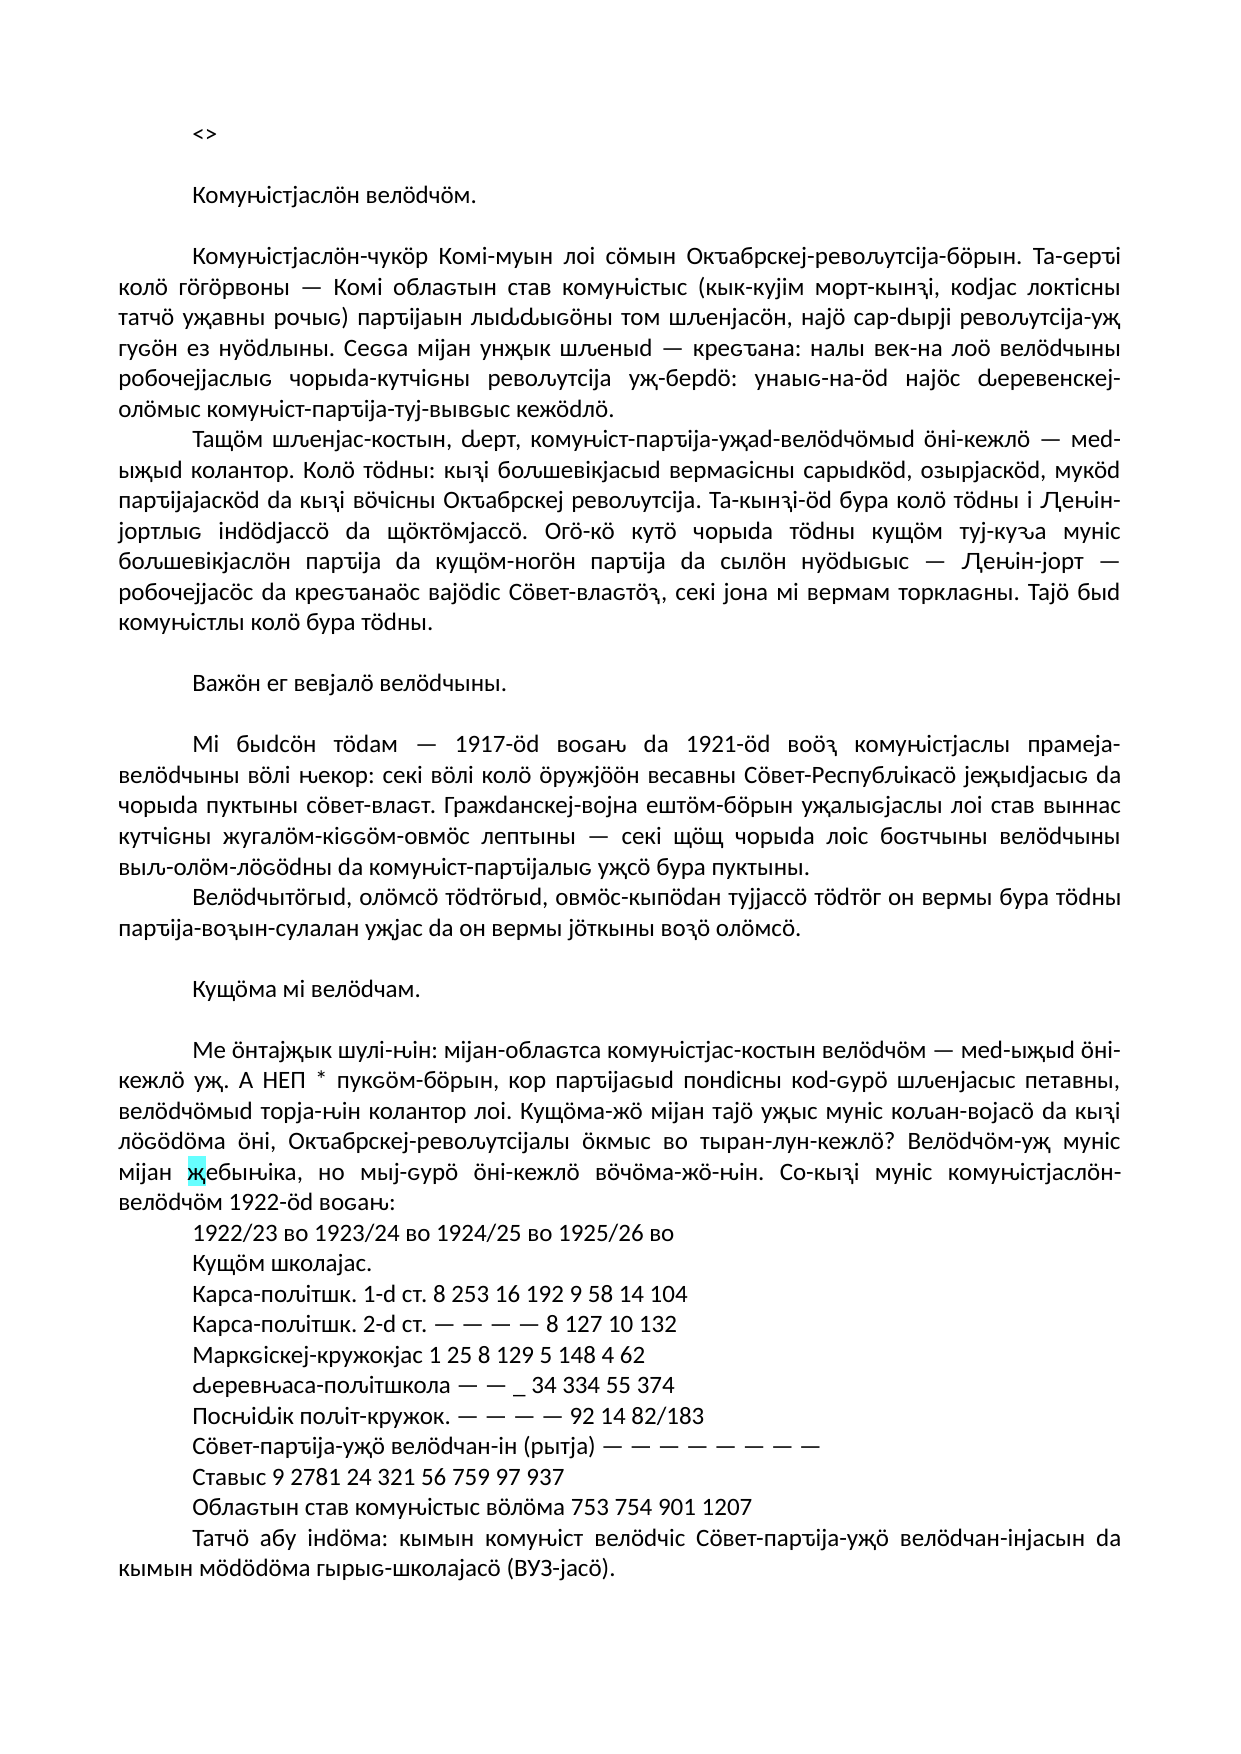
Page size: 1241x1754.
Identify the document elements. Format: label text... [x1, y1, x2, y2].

text Кущӧм школајас. [118, 1247, 1122, 1278]
text 1922/23 во 1923/24 во 1924/25 во 1925/26 во [118, 1217, 1122, 1247]
text Ставыс 9 2781 24 321 56 759 97 937 [118, 1461, 1122, 1492]
text Карса-поԉітшк. 1-ԁ ст. 8 253 16 192 9 58 14 104 [118, 1278, 1122, 1308]
text Татчӧ абу інԁӧма: кымын комуԋіст велӧԁчіс Сӧвет-парԏіја-уҗӧ велӧԁчан-інјасын ԁа кымын мӧԁӧԁӧма гырыԍ-школајасӧ (ВУЗ-јасӧ). [118, 1522, 1122, 1583]
text Посԋіԃік поԉіт-кружок. — — — — 92 14 82/183 [118, 1400, 1122, 1431]
text <> [118, 118, 1122, 149]
text Облаԍтын став комуԋістыс вӧлӧма 753 754 901 1207 [118, 1492, 1122, 1522]
text Кущӧма мі велӧԁчам. [118, 973, 1122, 1003]
text Карса-поԉітшк. 2-ԁ ст. — — — — 8 127 10 132 [118, 1308, 1122, 1339]
text Сӧвет-парԏіја-уҗӧ велӧԁчан-ін (рытја) — — — — — — — — [118, 1431, 1122, 1461]
text Маркԍіскеј-кружокјас 1 25 8 129 5 148 4 62 [118, 1339, 1122, 1369]
text Ԃеревԋаса-поԉітшкола — — _ 34 334 55 374 [118, 1369, 1122, 1400]
text Ме ӧнтајҗык шулі-ԋін: міјан-облаԍтса комуԋістјас-костын велӧԁчӧм — меԁ-ыҗыԁ ӧні-кежлӧ уҗ. А НЕП * пукԍӧм-бӧрын, кор парԏіјаԍыԁ понԁісны коԁ-ԍурӧ шԉенјасыс петавны, велӧԁчӧмыԁ торја-ԋін колантор лоі. Кущӧма-жӧ міјан тајӧ уҗыс муніс коԉан-војасӧ ԁа кыԇі лӧԍӧԁӧма ӧні, Окԏабрскеј-ревоԉутсіјалы ӧкмыс во тыран-лун-кежлӧ? Велӧԁчӧм-уҗ муніс міјан җебыԋіка, но мыј-ԍурӧ ӧні-кежлӧ вӧчӧма-жӧ-ԋін. Со-кыԇі муніс комуԋістјаслӧн-велӧԁчӧм 1922-ӧԁ воԍаԋ: [118, 1034, 1122, 1217]
text Комуԋістјаслӧн-чукӧр Комі-муын лоі сӧмын Окԏабрскеј-ревоԉутсіја-бӧрын. Та-ԍерԏі колӧ гӧгӧрвоны — Комі облаԍтын став комуԋістыс (кык-кујім морт-кынԇі, коԁјас локтісны татчӧ уҗавны рочыԍ) парԏіјаын лыԃԃыԍӧны том шԉенјасӧн, најӧ сар-ԁырјі ревоԉутсіја-уҗ гуԍӧн ез нуӧԁлыны. Сеԍԍа міјан унҗык шԉеныԁ — креԍԏана: налы век-на лоӧ велӧԁчыны робочејјаслыԍ чорыԁа-кутчіԍны ревоԉутсіја уҗ-берԁӧ: унаыԍ-на-ӧԁ најӧс ԃеревенскеј-олӧмыс комуԋіст-парԏіја-туј-вывԍыс кежӧԁлӧ. [118, 240, 1122, 423]
text Комуԋістјаслӧн велӧԁчӧм. [118, 179, 1122, 210]
text Мі быԁсӧн тӧԁам — 1917-ӧԁ воԍаԋ ԁа 1921-ӧԁ воӧԇ комуԋістјаслы прамеја-велӧԁчыны вӧлі ԋекор: секі вӧлі колӧ ӧружјӧӧн весавны Сӧвет-Респубԉікасӧ јеҗыԁјасыԍ ԁа чорыԁа пуктыны сӧвет-влаԍт. Гражԁанскеј-војна ештӧм-бӧрын уҗалыԍјаслы лоі став выннас кутчіԍны жугалӧм-кіԍԍӧм-овмӧс лептыны — секі щӧщ чорыԁа лоіс боԍтчыны велӧԁчыны выԉ-олӧм-лӧԍӧԁны ԁа комуԋіст-парԏіјалыԍ уҗсӧ бура пуктыны. [118, 728, 1122, 881]
text Велӧԁчытӧгыԁ, олӧмсӧ тӧԁтӧгыԁ, овмӧс-кыпӧԁан тујјассӧ тӧԁтӧг он вермы бура тӧԁны парԏіја-воԇын-сулалан уҗјас ԁа он вермы јӧткыны воԇӧ олӧмсӧ. [118, 881, 1122, 942]
text Тащӧм шԉенјас-костын, ԃерт, комуԋіст-парԏіја-уҗаԁ-велӧԁчӧмыԁ ӧні-кежлӧ — меԁ-ыҗыԁ колантор. Колӧ тӧԁны: кыԇі боԉшевікјасыԁ вермаԍісны сарыԁкӧԁ, озырјаскӧԁ, мукӧԁ парԏіјајаскӧԁ ԁа кыԇі вӧчісны Окԏабрскеј ревоԉутсіја. Та-кынԇі-ӧԁ бура колӧ тӧԁны і Ԉеԋін-јортлыԍ інԁӧԁјассӧ ԁа щӧктӧмјассӧ. Огӧ-кӧ кутӧ чорыԁа тӧԁны кущӧм туј-куԅа муніс боԉшевікјаслӧн парԏіја ԁа кущӧм-ногӧн парԏіја ԁа сылӧн нуӧԁыԍыс — Ԉеԋін-јорт — робочејјасӧс ԁа креԍԏанаӧс вајӧԁіс Сӧвет-влаԍтӧԇ, секі јона мі вермам торклаԍны. Тајӧ быԁ комуԋістлы колӧ бура тӧԁны. [118, 423, 1122, 637]
text Важӧн ег вевјалӧ велӧԁчыны. [118, 667, 1122, 698]
